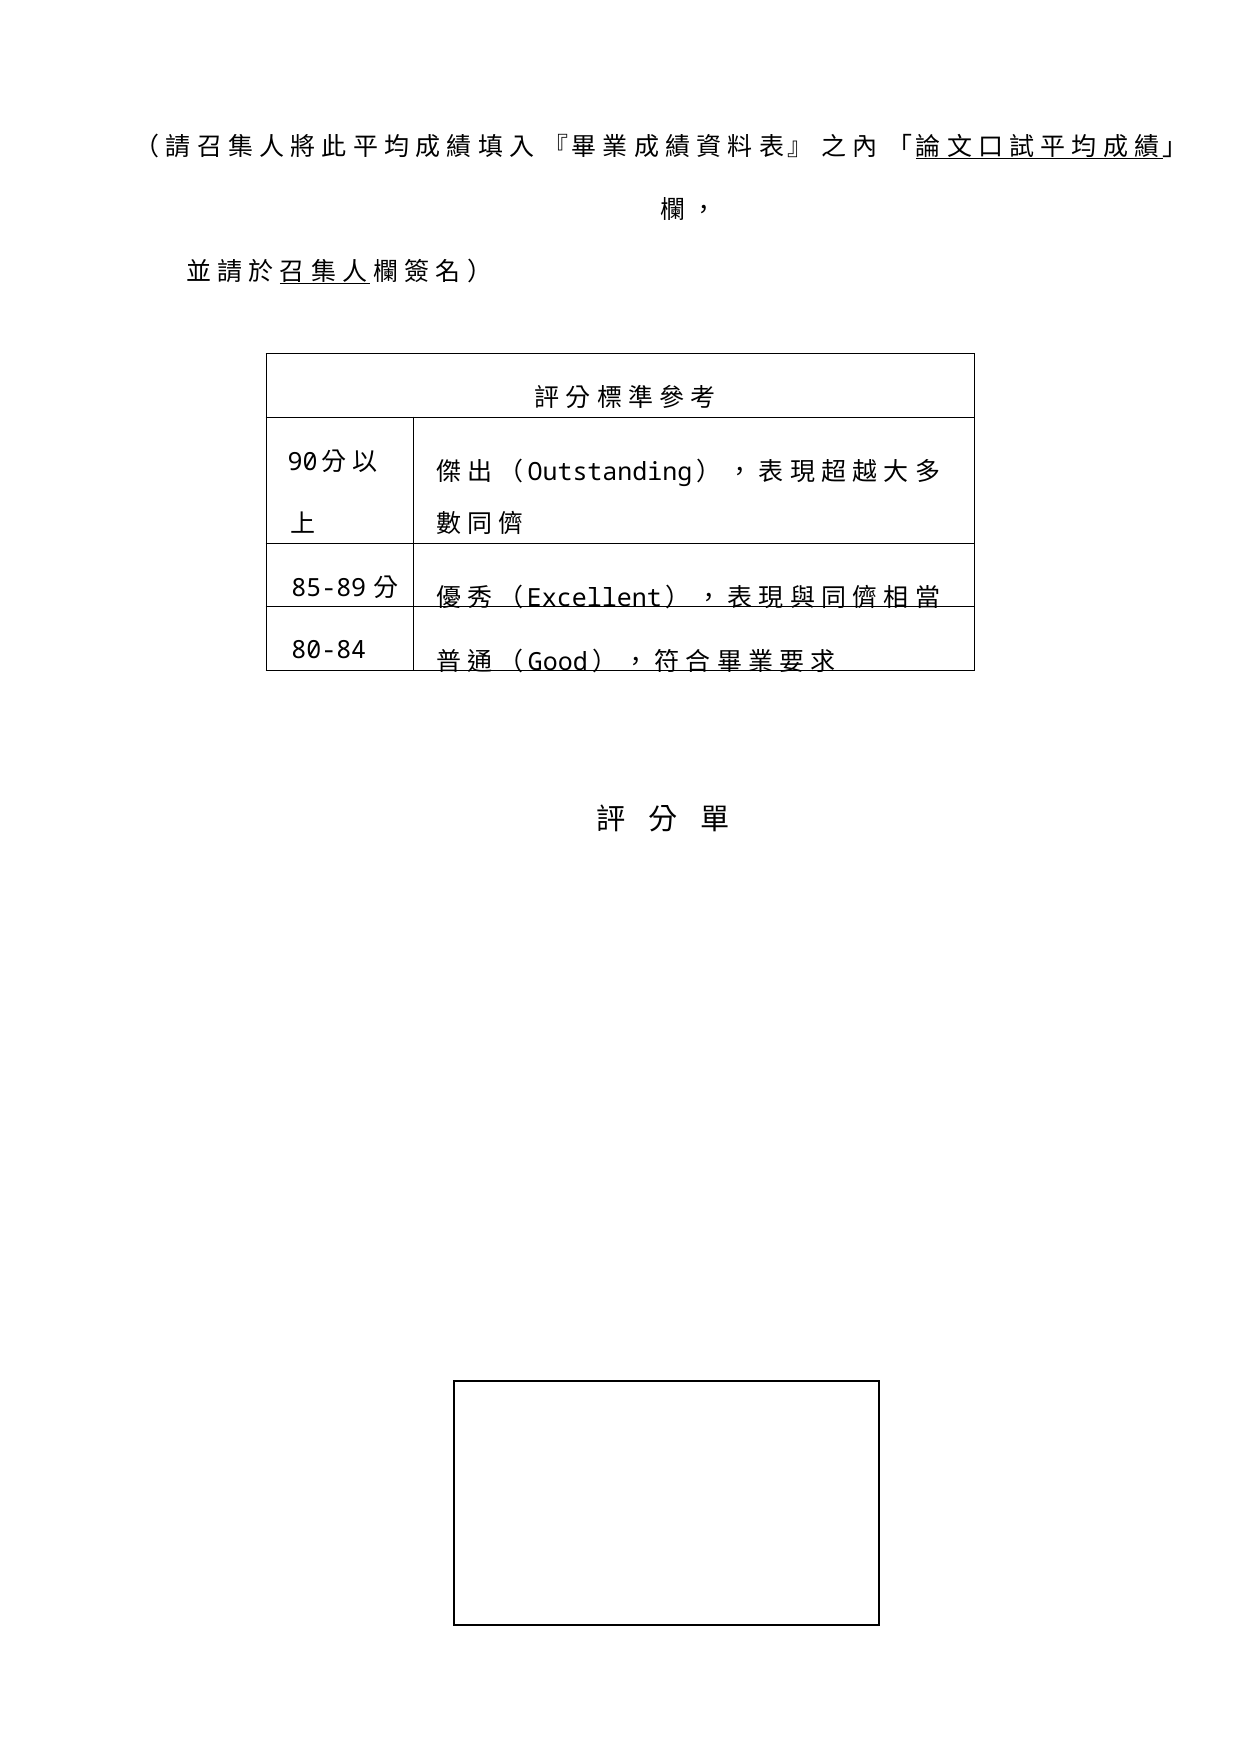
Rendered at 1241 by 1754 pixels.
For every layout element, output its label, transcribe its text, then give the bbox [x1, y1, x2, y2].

table_cell 普通（Good），符合畢業要求 [414, 607, 974, 670]
table_header 評分標準參考 [267, 354, 974, 417]
table_cell 90分以上 [267, 418, 413, 543]
table_cell 80-84 [267, 607, 413, 670]
text 並請於召集人欄簽名） [120, 228, 1205, 291]
table_cell 85-89分 [267, 544, 413, 606]
table_cell 優秀（Excellent），表現與同儕相當 [414, 544, 974, 606]
table_cell 傑出（Outstanding），表現超越大多數同儕 [414, 418, 974, 543]
text （請召集人將此平均成績填入『畢業成績資料表』之內「論文口試平均成績」欄， [120, 103, 1205, 228]
text 評 分 單 [120, 733, 1205, 858]
